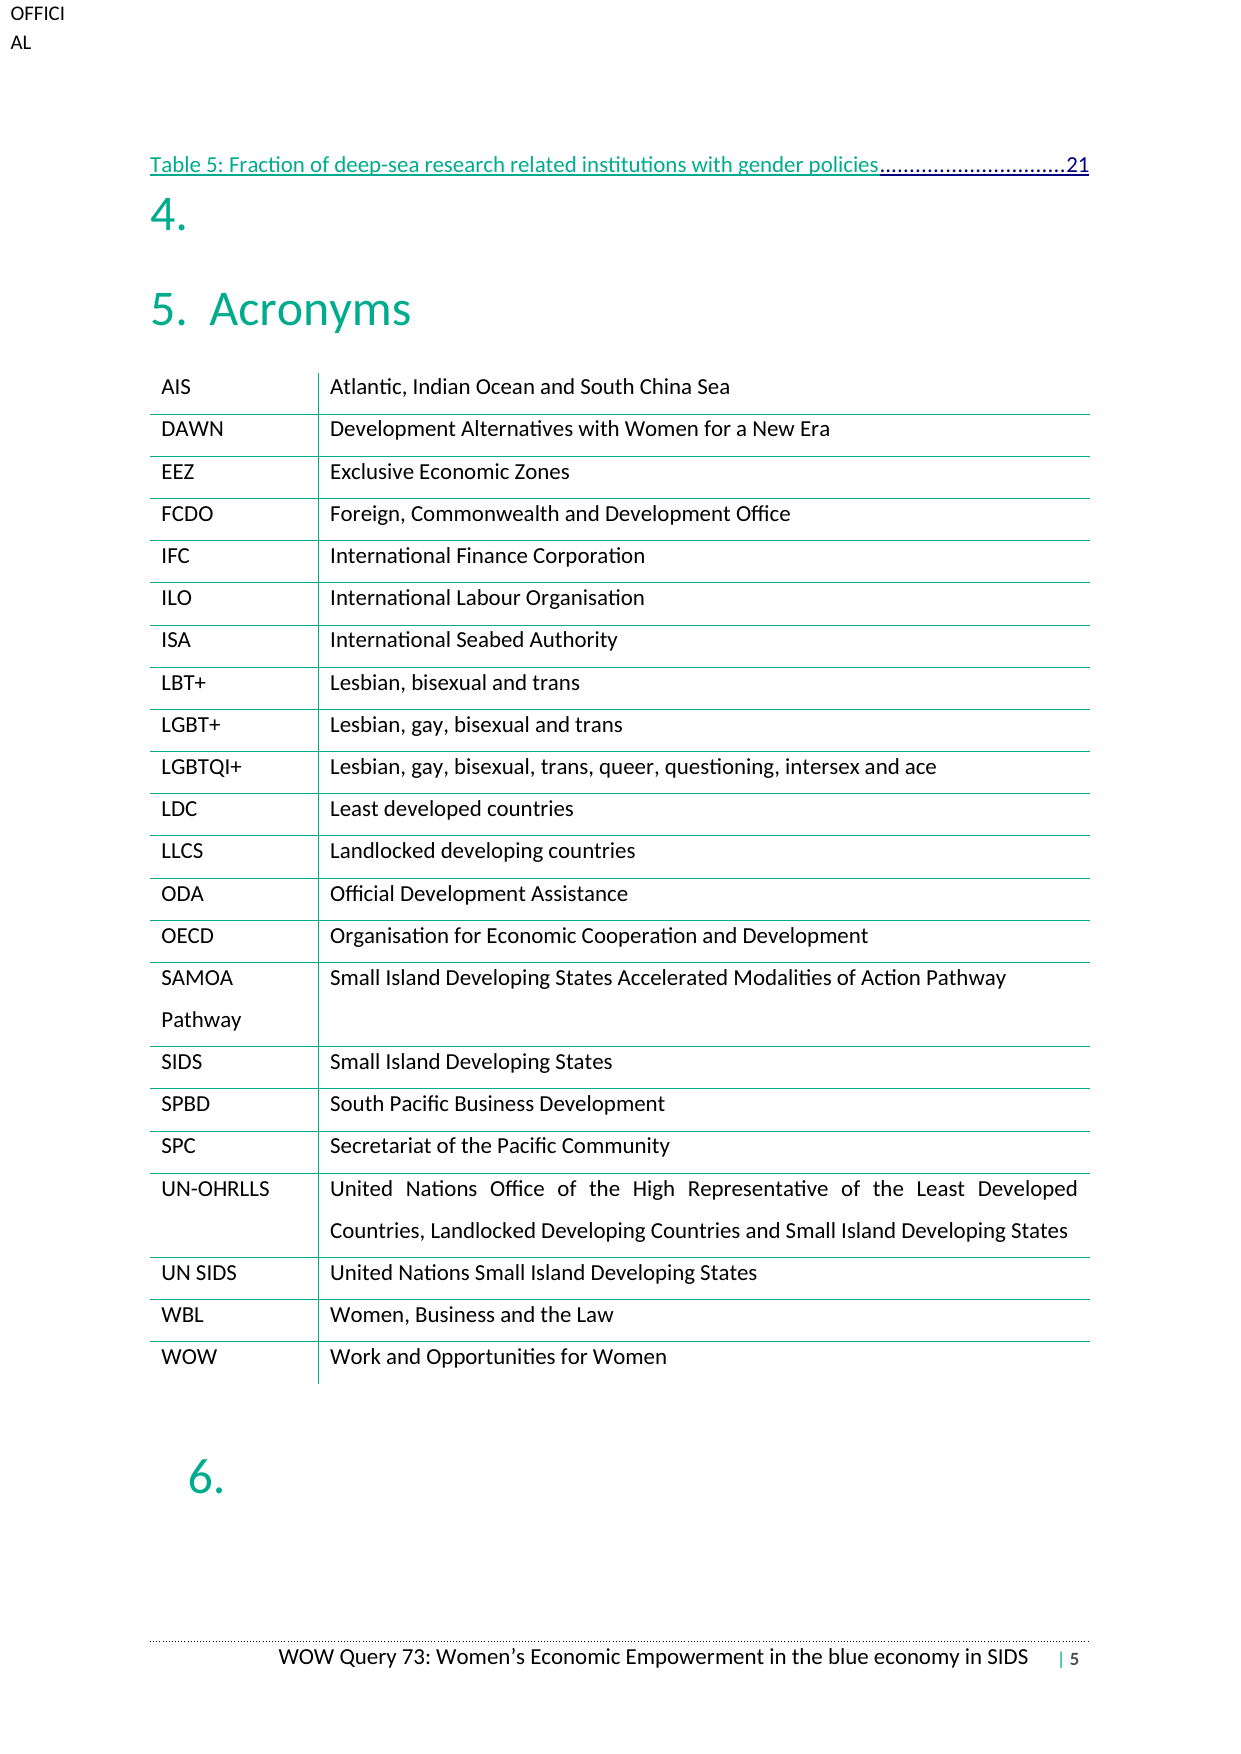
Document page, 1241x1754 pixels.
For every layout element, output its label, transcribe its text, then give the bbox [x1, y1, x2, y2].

table_cell LBT+ [150, 668, 318, 709]
table_cell Exclusive Economic Zones [319, 457, 1090, 498]
table_cell LGBTQI+ [150, 752, 318, 793]
table_cell Work and Opportunities for Women [319, 1342, 1090, 1383]
table_cell Lesbian, bisexual and trans [319, 668, 1090, 709]
table_cell FCDO [150, 499, 318, 540]
table_cell Women, Business and the Law [319, 1300, 1090, 1341]
table_cell Least developed countries [319, 794, 1090, 835]
table_cell Small Island Developing States [319, 1047, 1090, 1088]
table_cell Small Island Developing States Accelerated Modalities of Action Pathway [319, 963, 1090, 1046]
text Table 5: Fraction of deep-sea research related institutions with gender policies 21 [150, 150, 1090, 178]
table_cell IFC [150, 541, 318, 582]
table_cell Secretariat of the Pacific Community [319, 1132, 1090, 1173]
table_cell Official Development Assistance [319, 879, 1090, 920]
table_header Atlantic, Indian Ocean and South China Sea [319, 373, 1090, 413]
table_cell Organisation for Economic Cooperation and Development [319, 921, 1090, 962]
table_cell Landlocked developing countries [319, 836, 1090, 878]
table_cell Lesbian, gay, bisexual and trans [319, 710, 1090, 751]
table_cell ODA [150, 879, 318, 920]
table_cell International Labour Organisation [319, 583, 1090, 624]
table_cell DAWN [150, 415, 318, 456]
table_cell United Nations Small Island Developing States [319, 1258, 1090, 1299]
table_cell Foreign, Commonwealth and Development Office [319, 499, 1090, 540]
table_cell LGBT+ [150, 710, 318, 751]
table_cell Development Alternatives with Women for a New Era [319, 415, 1090, 456]
table_header AIS [150, 373, 318, 413]
table_cell SPC [150, 1132, 318, 1173]
table_cell South Pacific Business Development [319, 1089, 1090, 1131]
table_cell United Nations Office of the High Representative of the Least Developed Countries, Landlocked Developing Countries and Small Island Developing States [319, 1174, 1090, 1257]
subtitle Acronyms [150, 277, 1090, 338]
table_cell Lesbian, gay, bisexual, trans, queer, questioning, intersex and ace [319, 752, 1090, 793]
table_cell LDC [150, 794, 318, 835]
table_cell EEZ [150, 457, 318, 498]
table_cell OECD [150, 921, 318, 962]
table_cell SIDS [150, 1047, 318, 1088]
table_cell UN-OHRLLS [150, 1174, 318, 1257]
table_cell ISA [150, 626, 318, 667]
table_cell UN SIDS [150, 1258, 318, 1299]
table_cell ILO [150, 583, 318, 624]
table_cell International Finance Corporation [319, 541, 1090, 582]
table_cell WOW [150, 1342, 318, 1383]
table_cell SPBD [150, 1089, 318, 1131]
table_cell International Seabed Authority [319, 626, 1090, 667]
table_cell LLCS [150, 836, 318, 878]
table_cell SAMOA Pathway [150, 963, 318, 1046]
table_cell WBL [150, 1300, 318, 1341]
